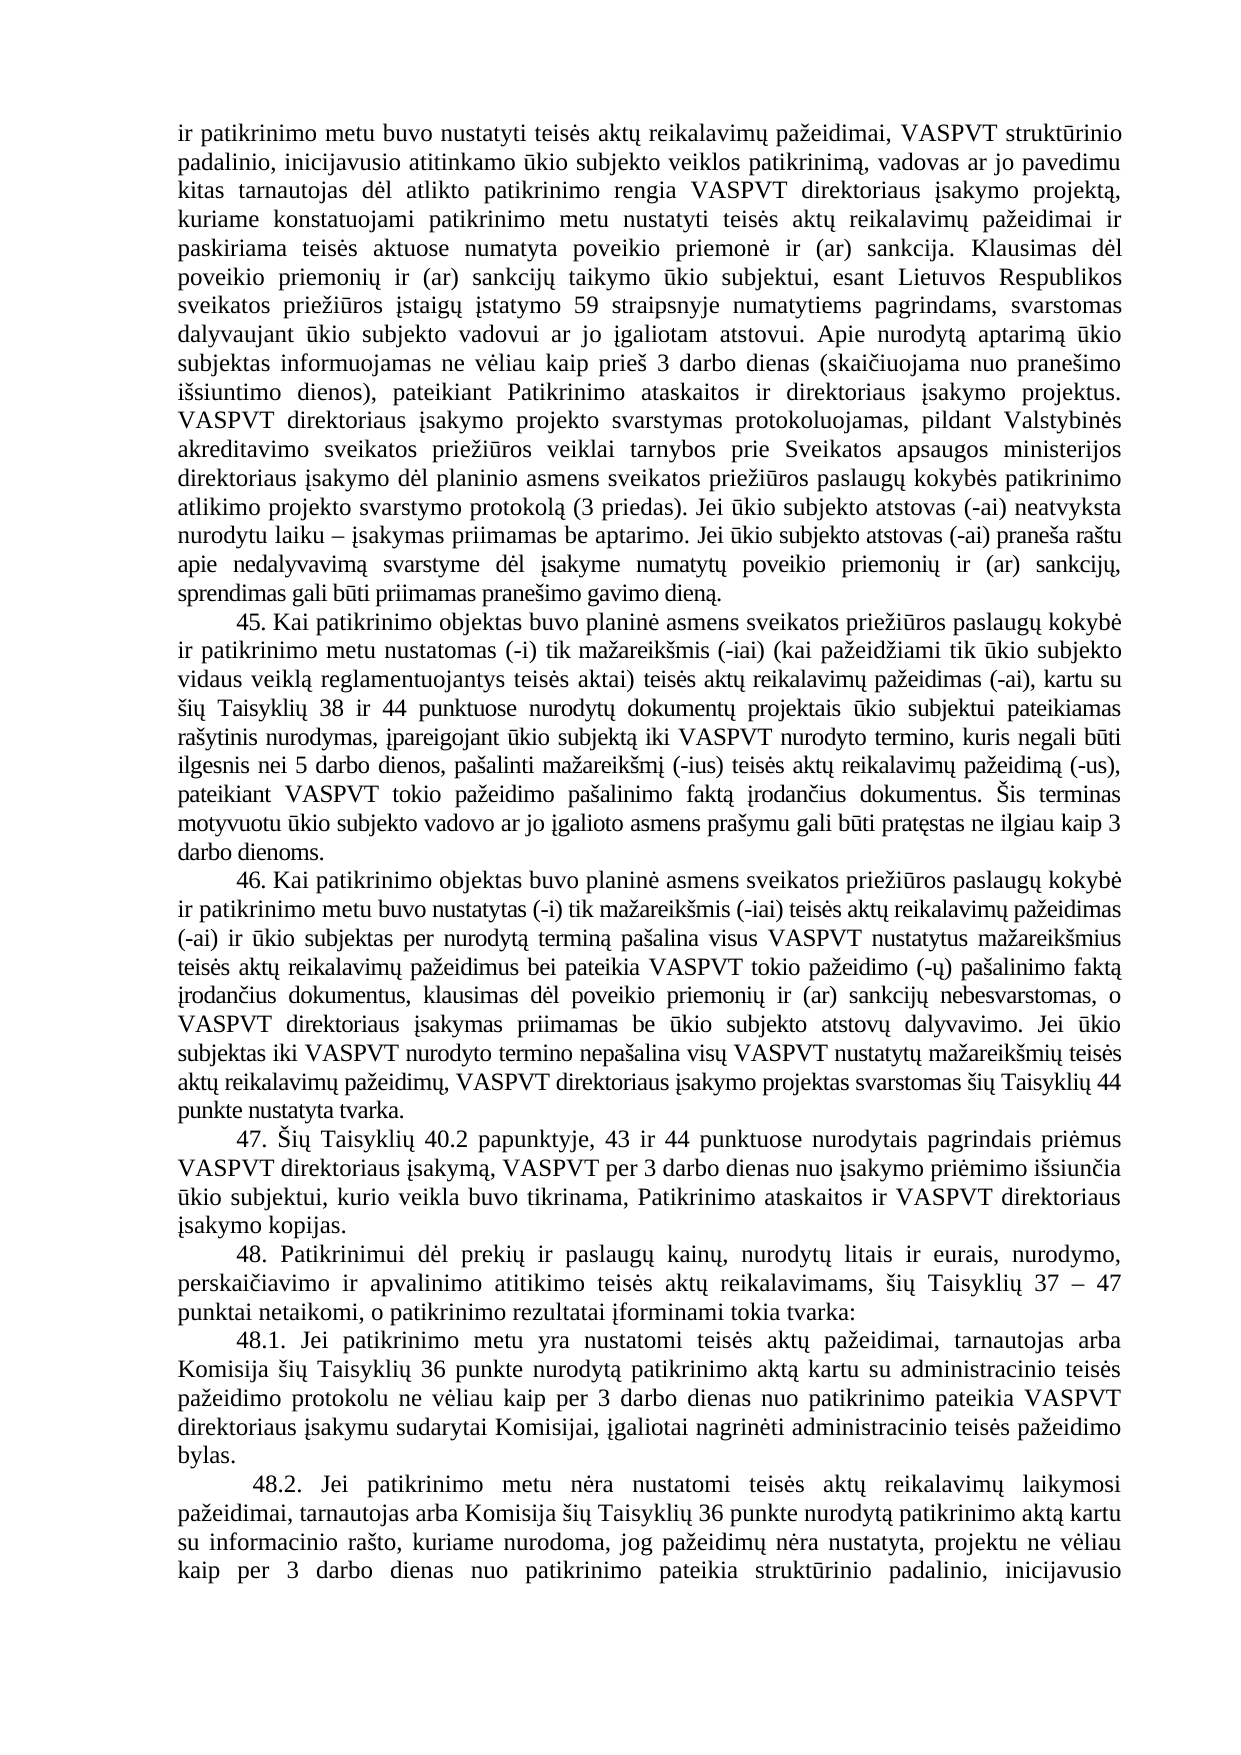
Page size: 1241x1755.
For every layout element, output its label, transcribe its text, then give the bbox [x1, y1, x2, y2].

text 48. Patikrinimui dėl prekių ir paslaugų kainų, nurodytų litais ir eurais, nurodymo, perskaičiavimo ir apvalinimo atitikimo teisės aktų reikalavimams, šių Taisyklių 37 – 47 punktai netaikomi, o patikrinimo rezultatai įforminami tokia tvarka: [177, 1239, 1122, 1326]
text ir patikrinimo metu buvo nustatyti teisės aktų reikalavimų pažeidimai, VASPVT struktūrinio padalinio, inicijavusio atitinkamo ūkio subjekto veiklos patikrinimą, vadovas ar jo pavedimu kitas tarnautojas dėl atlikto patikrinimo rengia VASPVT direktoriaus įsakymo projektą, kuriame konstatuojami patikrinimo metu nustatyti teisės aktų reikalavimų pažeidimai ir paskiriama teisės aktuose numatyta poveikio priemonė ir (ar) sankcija. Klausimas dėl poveikio priemonių ir (ar) sankcijų taikymo ūkio subjektui, esant Lietuvos Respublikos sveikatos priežiūros įstaigų įstatymo 59 straipsnyje numatytiems pagrindams, svarstomas dalyvaujant ūkio subjekto vadovui ar jo įgaliotam atstovui. Apie nurodytą aptarimą ūkio subjektas informuojamas ne vėliau kaip prieš 3 darbo dienas (skaičiuojama nuo pranešimo išsiuntimo dienos), pateikiant Patikrinimo ataskaitos ir direktoriaus įsakymo projektus. VASPVT direktoriaus įsakymo projekto svarstymas protokoluojamas, pildant Valstybinės akreditavimo sveikatos priežiūros veiklai tarnybos prie Sveikatos apsaugos ministerijos direktoriaus įsakymo dėl planinio asmens sveikatos priežiūros paslaugų kokybės patikrinimo atlikimo projekto svarstymo protokolą (3 priedas). Jei ūkio subjekto atstovas (-ai) neatvyksta nurodytu laiku – įsakymas priimamas be aptarimo. Jei ūkio subjekto atstovas (-ai) praneša raštu apie nedalyvavimą svarstyme dėl įsakyme numatytų poveikio priemonių ir (ar) sankcijų, sprendimas gali būti priimamas pranešimo gavimo dieną. [177, 118, 1122, 607]
text 45. Kai patikrinimo objektas buvo planinė asmens sveikatos priežiūros paslaugų kokybė ir patikrinimo metu nustatomas (-i) tik mažareikšmis (-iai) (kai pažeidžiami tik ūkio subjekto vidaus veiklą reglamentuojantys teisės aktai) teisės aktų reikalavimų pažeidimas (-ai), kartu su šių Taisyklių 38 ir 44 punktuose nurodytų dokumentų projektais ūkio subjektui pateikiamas rašytinis nurodymas, įpareigojant ūkio subjektą iki VASPVT nurodyto termino, kuris negali būti ilgesnis nei 5 darbo dienos, pašalinti mažareikšmį (-ius) teisės aktų reikalavimų pažeidimą (-us), pateikiant VASPVT tokio pažeidimo pašalinimo faktą įrodančius dokumentus. Šis terminas motyvuotu ūkio subjekto vadovo ar jo įgalioto asmens prašymu gali būti pratęstas ne ilgiau kaip 3 darbo dienoms. [177, 607, 1122, 866]
text 48.2. Jei patikrinimo metu nėra nustatomi teisės aktų reikalavimų laikymosi pažeidimai, tarnautojas arba Komisija šių Taisyklių 36 punkte nurodytą patikrinimo aktą kartu su informacinio rašto, kuriame nurodoma, jog pažeidimų nėra nustatyta, projektu ne vėliau kaip per 3 darbo dienas nuo patikrinimo pateikia struktūrinio padalinio, inicijavusio [177, 1469, 1122, 1584]
text 47. Šių Taisyklių 40.2 papunktyje, 43 ir 44 punktuose nurodytais pagrindais priėmus VASPVT direktoriaus įsakymą, VASPVT per 3 darbo dienas nuo įsakymo priėmimo išsiunčia ūkio subjektui, kurio veikla buvo tikrinama, Patikrinimo ataskaitos ir VASPVT direktoriaus įsakymo kopijas. [177, 1124, 1122, 1239]
text 48.1. Jei patikrinimo metu yra nustatomi teisės aktų pažeidimai, tarnautojas arba Komisija šių Taisyklių 36 punkte nurodytą patikrinimo aktą kartu su administracinio teisės pažeidimo protokolu ne vėliau kaip per 3 darbo dienas nuo patikrinimo pateikia VASPVT direktoriaus įsakymu sudarytai Komisijai, įgaliotai nagrinėti administracinio teisės pažeidimo bylas. [177, 1326, 1122, 1469]
text 46. Kai patikrinimo objektas buvo planinė asmens sveikatos priežiūros paslaugų kokybė ir patikrinimo metu buvo nustatytas (-i) tik mažareikšmis (-iai) teisės aktų reikalavimų pažeidimas (-ai) ir ūkio subjektas per nurodytą terminą pašalina visus VASPVT nustatytus mažareikšmius teisės aktų reikalavimų pažeidimus bei pateikia VASPVT tokio pažeidimo (-ų) pašalinimo faktą įrodančius dokumentus, klausimas dėl poveikio priemonių ir (ar) sankcijų nebesvarstomas, o VASPVT direktoriaus įsakymas priimamas be ūkio subjekto atstovų dalyvavimo. Jei ūkio subjektas iki VASPVT nurodyto termino nepašalina visų VASPVT nustatytų mažareikšmių teisės aktų reikalavimų pažeidimų, VASPVT direktoriaus įsakymo projektas svarstomas šių Taisyklių 44 punkte nustatyta tvarka. [177, 866, 1122, 1124]
